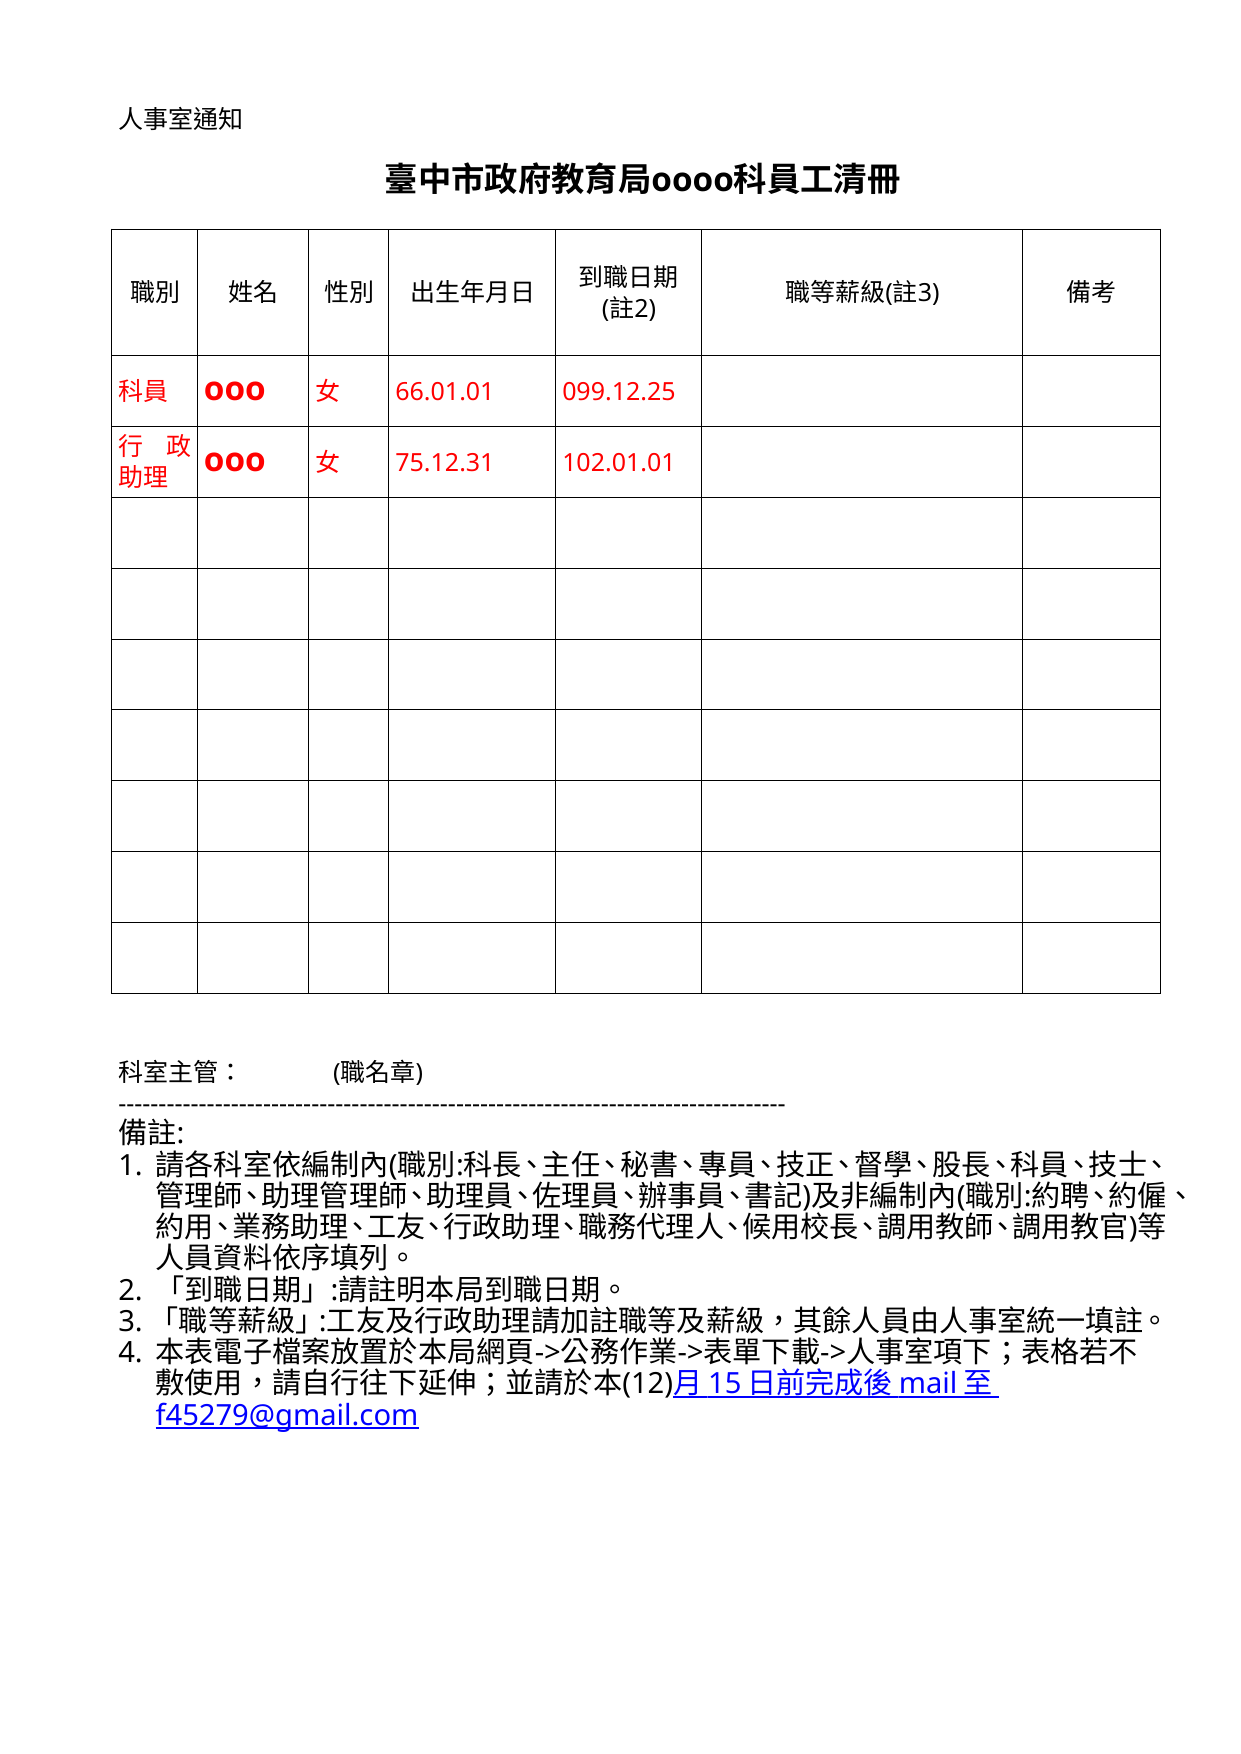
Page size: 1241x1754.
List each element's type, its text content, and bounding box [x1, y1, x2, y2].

table_cell [1023, 852, 1160, 922]
table_cell [1023, 498, 1160, 568]
table_header 備考 [1023, 230, 1160, 355]
text 科室主管： (職名章) [118, 1056, 1167, 1087]
table_cell [556, 923, 701, 993]
table_cell [556, 781, 701, 851]
table_cell [1023, 781, 1160, 851]
table_cell [1023, 356, 1160, 426]
list 「職等薪級」:工友及行政助理請加註職等及薪級，其餘人員由人事室統一填註。 [118, 1306, 1167, 1337]
table_cell [556, 569, 701, 638]
table_cell [198, 569, 308, 638]
table_cell [1023, 427, 1160, 497]
table_cell [198, 923, 308, 993]
table_cell [112, 852, 197, 922]
table_cell [702, 781, 1022, 851]
list 「到職日期」:請註明本局到職日期。 [118, 1275, 1167, 1306]
table_cell [198, 498, 308, 568]
table_cell [702, 498, 1022, 568]
table_cell [556, 640, 701, 709]
table_cell 女 [309, 427, 388, 497]
table_header 到職日期 (註2) [556, 230, 701, 355]
table_header 職等薪級(註3) [702, 230, 1022, 355]
table_cell [198, 710, 308, 780]
table_cell [112, 498, 197, 568]
table_cell [309, 852, 388, 922]
table_header 姓名 [198, 230, 308, 355]
table_cell [1023, 923, 1160, 993]
text 備註: [118, 1119, 1167, 1150]
table_cell [389, 640, 555, 709]
text ----------------------------------------------------------------------------------- [118, 1087, 1167, 1119]
table_cell [389, 852, 555, 922]
table_cell [112, 569, 197, 638]
table_cell [702, 923, 1022, 993]
table_cell 102.01.01 [556, 427, 701, 497]
table_cell 科員 [112, 356, 197, 426]
table_header 職別 [112, 230, 197, 355]
table_cell [389, 498, 555, 568]
table_header 性別 [309, 230, 388, 355]
table_cell [112, 923, 197, 993]
table_cell [198, 781, 308, 851]
table_cell 行政助理 [112, 427, 197, 497]
text 臺中市政府教育局oooo科員工清冊 [118, 166, 1167, 197]
table_cell [1023, 640, 1160, 709]
table_cell [112, 640, 197, 709]
table_cell 099.12.25 [556, 356, 701, 426]
table_cell [112, 710, 197, 780]
table_cell [702, 356, 1022, 426]
text 人事室通知 [118, 103, 1167, 135]
table_cell [702, 710, 1022, 780]
table_cell [309, 569, 388, 638]
table_cell [702, 427, 1022, 497]
table_cell [1023, 710, 1160, 780]
table_cell [389, 781, 555, 851]
table_cell ooo [198, 427, 308, 497]
table_cell ooo [198, 356, 308, 426]
table_cell [556, 710, 701, 780]
list 請各科室依編制內(職別:科長、主任、秘書、專員、技正、督學、股長、科員、技士、管理師、助理管理師、助理員、佐理員、辦事員、書記)及非編制內(職別:約聘、約僱、約用、業務助理、工友、行政助理、職務代理人、候用校長、調用教師、調用教官)等人員資料依序填列。 [118, 1150, 1167, 1275]
table_cell [556, 852, 701, 922]
table_header 出生年月日 [389, 230, 555, 355]
table_cell [702, 569, 1022, 638]
table_cell [389, 923, 555, 993]
table_cell [702, 640, 1022, 709]
list 本表電子檔案放置於本局網頁->公務作業->表單下載->人事室項下；表格若不敷使用，請自行往下延伸；並請於本(12)月15日前完成後mail至 f45279@gmail.com [118, 1337, 1167, 1431]
table_cell [1023, 569, 1160, 638]
table_cell [389, 569, 555, 638]
table_cell [309, 640, 388, 709]
table_cell 66.01.01 [389, 356, 555, 426]
table_cell 75.12.31 [389, 427, 555, 497]
table_cell [309, 923, 388, 993]
table_cell [198, 852, 308, 922]
table_cell [309, 498, 388, 568]
table_cell [198, 640, 308, 709]
table_cell [112, 781, 197, 851]
table_cell 女 [309, 356, 388, 426]
table_cell [309, 781, 388, 851]
table_cell [556, 498, 701, 568]
table_cell [309, 710, 388, 780]
table_cell [702, 852, 1022, 922]
table_cell [389, 710, 555, 780]
